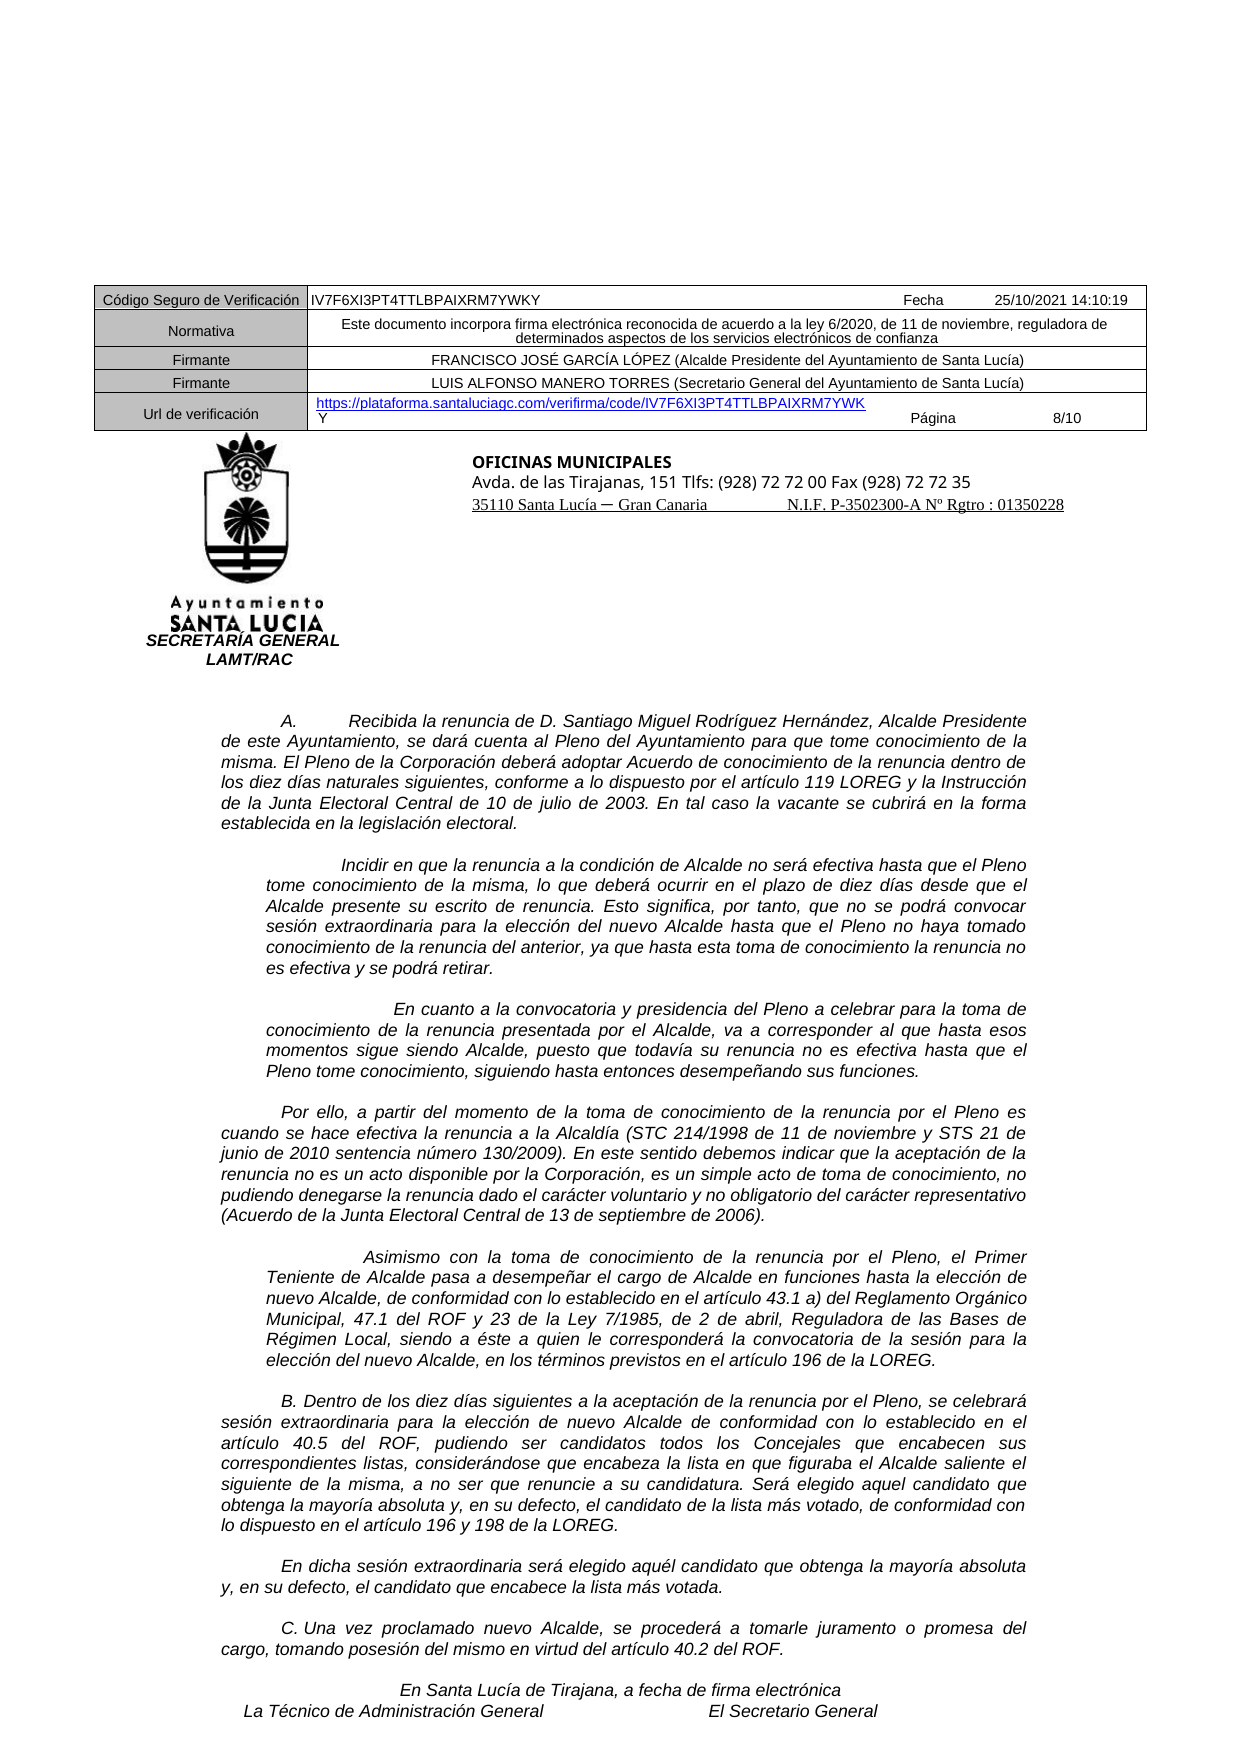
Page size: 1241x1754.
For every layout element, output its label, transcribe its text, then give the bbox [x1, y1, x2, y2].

text En dicha sesión extraordinaria será elegido aquél candidato que obtenga la mayoría absoluta y, en su defecto, el candidato que encabece la lista más votada. [221, 1556, 1028, 1597]
table_cell Normativa [95, 310, 307, 346]
table_cell SECRETARÍA GENERAL LAMT/RAC [93, 631, 344, 669]
table_cell [344, 631, 1147, 669]
text Por ello, a partir del momento de la toma de conocimiento de la renuncia por el Pleno es cuando se hace efectiva la renuncia a la Alcaldía (STC 214/1998 de 11 de noviembre y STS 21 de junio de 2010 sentencia número 130/2009). En este sentido debemos indicar que la aceptación de la renuncia no es un acto disponible por la Corporación, es un simple acto de toma de conocimiento, no pudiendo denegarse la renuncia dado el carácter voluntario y no obligatorio del carácter representativo (Acuerdo de la Junta Electoral Central de 13 de septiembre de 2006). [221, 1102, 1028, 1226]
table_cell https://plataforma.santaluciagc.com/verifirma/code/IV7F6XI3PT4TTLBPAIXRM7YWK Y Página 8/10 [308, 393, 1146, 430]
table_cell Firmante [95, 347, 307, 369]
table_cell FRANCISCO JOSÉ GARCÍA LÓPEZ (Alcalde Presidente del Ayuntamiento de Santa Lucía) [308, 347, 1146, 369]
table_cell Url de verificación [95, 393, 307, 430]
table_header IV7F6XI3PT4TTLBPAIXRM7YWKY Fecha 25/10/2021 14:10:19 [308, 286, 1146, 308]
picture [171, 432, 323, 632]
text En Santa Lucía de Tirajana, a fecha de firma electrónica [93, 1680, 1148, 1701]
list Una vez proclamado nuevo Alcalde, se procederá a tomarle juramento o promesa del cargo, tomando posesión del mismo en virtud del artículo 40.2 del ROF. [221, 1618, 1028, 1659]
table_header Código Seguro de Verificación [95, 286, 307, 308]
text La Técnico de Administración General El Secretario General [243, 1701, 1148, 1721]
list Recibida la renuncia de D. Santiago Miguel Rodríguez Hernández, Alcalde Presidente de este Ayuntamiento, se dará cuenta al Pleno del Ayuntamiento para que tome conocimiento de la misma. El Pleno de la Corporación deberá adoptar Acuerdo de conocimiento de la renuncia dentro de los diez días naturales siguientes, conforme a lo dispuesto por el artículo 119 LOREG y la Instrucción de la Junta Electoral Central de 10 de julio de 2003. En tal caso la vacante se cubrirá en la forma establecida en la legislación electoral. [221, 711, 1028, 834]
list Dentro de los diez días siguientes a la aceptación de la renuncia por el Pleno, se celebrará sesión extraordinaria para la elección de nuevo Alcalde de conformidad con lo establecido en el artículo 40.5 del ROF, pudiendo ser candidatos todos los Concejales que encabecen sus correspondientes listas, considerándose que encabeza la lista en que figuraba el Alcalde saliente el siguiente de la misma, a no ser que renuncie a su candidatura. Será elegido aquel candidato que obtenga la mayoría absoluta y, en su defecto, el candidato de la lista más votado, de conformidad con lo dispuesto en el artículo 196 y 198 de la LOREG. [221, 1391, 1028, 1536]
table_header [93, 431, 344, 631]
table_cell LUIS ALFONSO MANERO TORRES (Secretario General del Ayuntamiento de Santa Lucía) [308, 370, 1146, 392]
text Incidir en que la renuncia a la condición de Alcalde no será efectiva hasta que el Pleno tome conocimiento de la misma, lo que deberá ocurrir en el plazo de diez días desde que el Alcalde presente su escrito de renuncia. Esto significa, por tanto, que no se podrá convocar sesión extraordinaria para la elección del nuevo Alcalde hasta que el Pleno no haya tomado conocimiento de la renuncia del anterior, ya que hasta esta toma de conocimiento la renuncia no es efectiva y se podrá retirar. [266, 854, 1028, 978]
table_cell Firmante [95, 370, 307, 392]
text En cuanto a la convocatoria y presidencia del Pleno a celebrar para la toma de conocimiento de la renuncia presentada por el Alcalde, va a corresponder al que hasta esos momentos sigue siendo Alcalde, puesto que todavía su renuncia no es efectiva hasta que el Pleno tome conocimiento, siguiendo hasta entonces desempeñando sus funciones. [266, 999, 1028, 1081]
table_cell Este documento incorpora firma electrónica reconocida de acuerdo a la ley 6/2020, de 11 de noviembre, reguladora de determinados aspectos de los servicios electrónicos de confianza [308, 310, 1146, 346]
text Asimismo con la toma de conocimiento de la renuncia por el Pleno, el Primer Teniente de Alcalde pasa a desempeñar el cargo de Alcalde en funciones hasta la elección de nuevo Alcalde, de conformidad con lo establecido en el artículo 43.1 a) del Reglamento Orgánico Municipal, 47.1 del ROF y 23 de la Ley 7/1985, de 2 de abril, Reguladora de las Bases de Régimen Local, siendo a éste a quien le corresponderá la convocatoria de la sesión para la elección del nuevo Alcalde, en los términos previstos en el artículo 196 de la LOREG. [266, 1247, 1028, 1370]
table_header OFICINAS MUNICIPALES Avda. de las Tirajanas, 151 Tlfs: (928) 72 72 00 Fax (928) 72 72 35 35110 Santa Lucía – Gran Canaria N.I.F. P-3502300-A Nº Rgtro : 01350228 [344, 431, 1147, 631]
